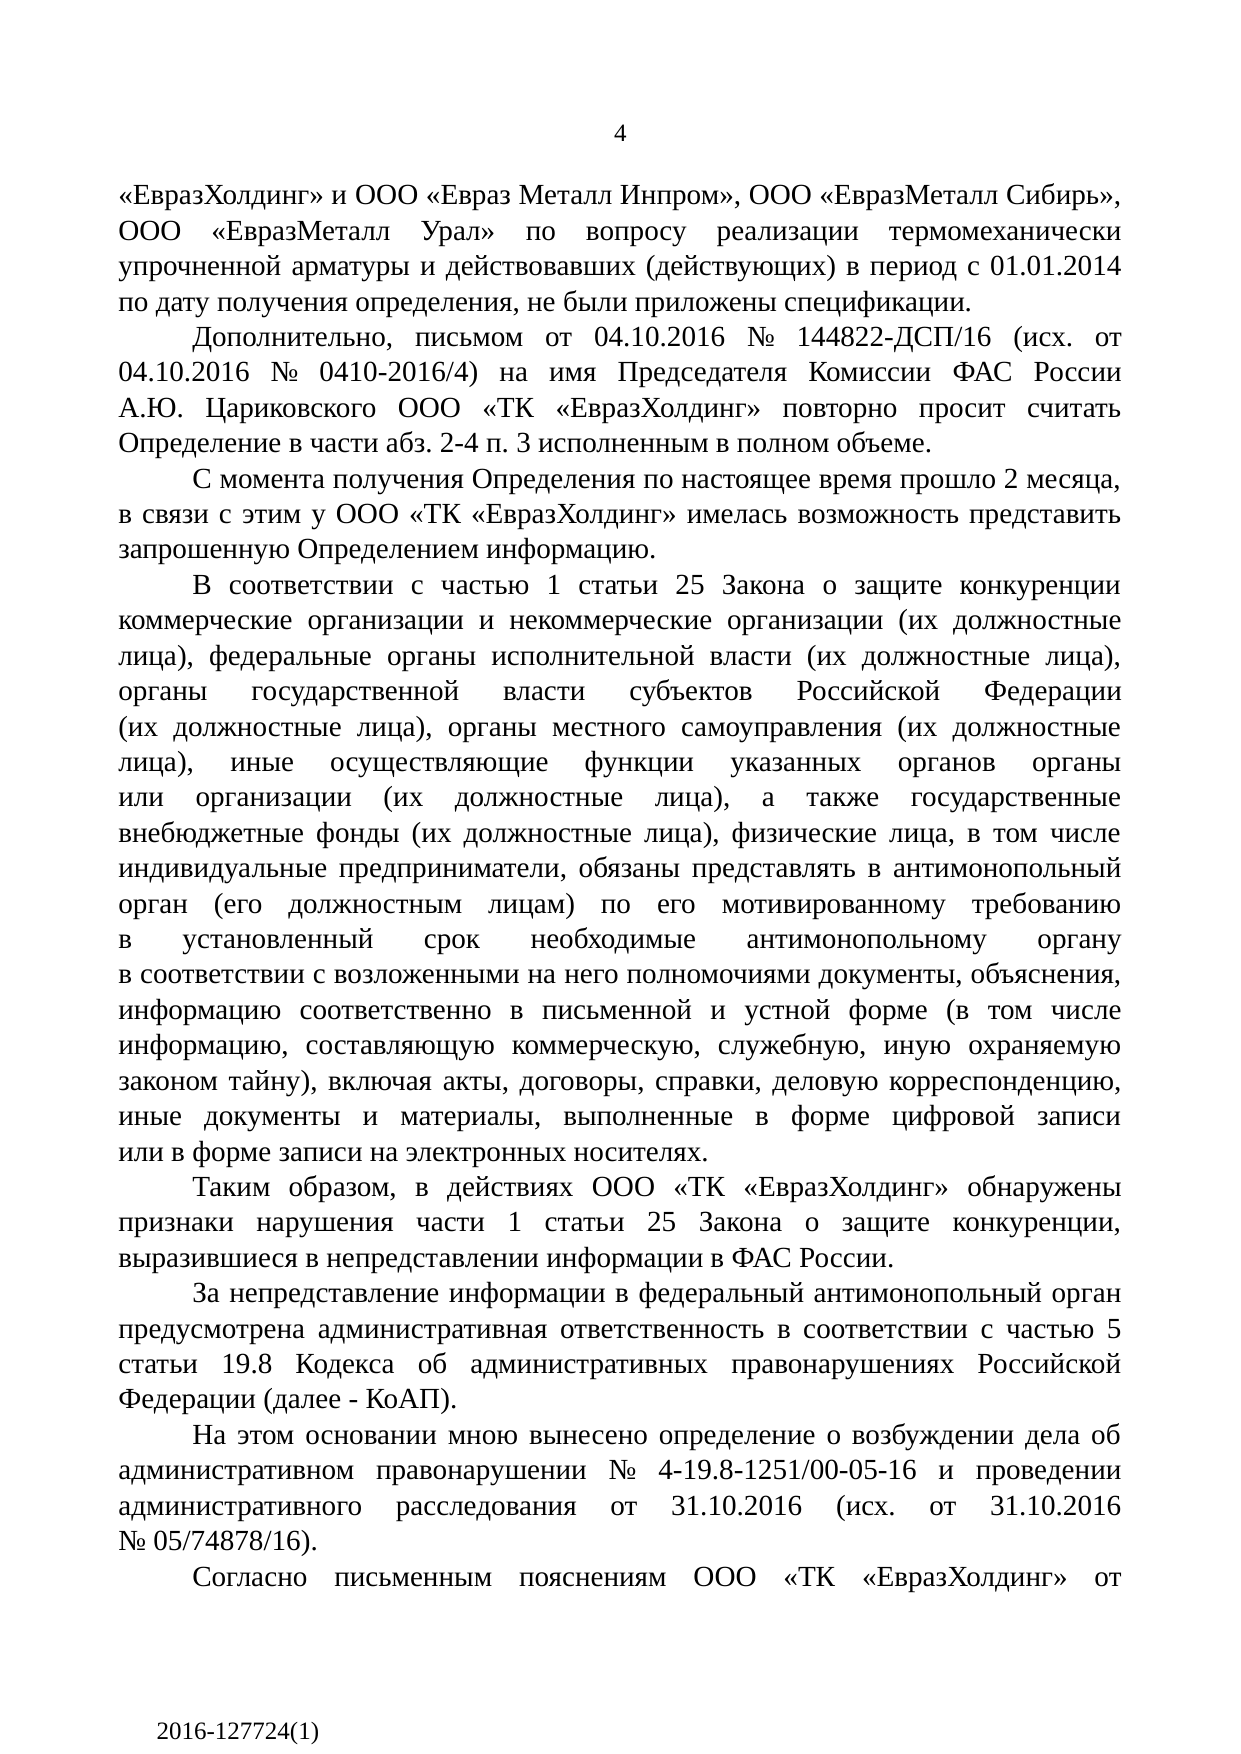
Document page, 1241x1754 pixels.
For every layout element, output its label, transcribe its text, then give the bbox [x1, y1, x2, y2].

text «ЕвразХолдинг» и ООО «Евраз Металл Инпром», ООО «ЕвразМеталл Сибирь», ООО «ЕвразМеталл Урал» по вопросу реализации термомеханически упрочненной арматуры и действовавших (действующих) в период с 01.01.2014 по дату получения определения, не были приложены спецификации. [118, 176, 1122, 318]
text В соответствии с частью 1 статьи 25 Закона о защите конкуренции коммерческие организации и некоммерческие организации (их должностные лица), федеральные органы исполнительной власти (их должностные лица), органы государственной власти субъектов Российской Федерации (их должностные лица), органы местного самоуправления (их должностные лица), иные осуществляющие функции указанных органов органы или организации (их должностные лица), а также государственные внебюджетные фонды (их должностные лица), физические лица, в том числе индивидуальные предприниматели, обязаны представлять в антимонопольный орган (его должностным лицам) по его мотивированному требованию в установленный срок необходимые антимонопольному органу в соответствии с возложенными на него полномочиями документы, объяснения, информацию соответственно в письменной и устной форме (в том числе информацию, составляющую коммерческую, служебную, иную охраняемую законом тайну), включая акты, договоры, справки, деловую корреспонденцию, иные документы и материалы, выполненные в форме цифровой записи или в форме записи на электронных носителях. [118, 566, 1122, 1168]
text Дополнительно, письмом от 04.10.2016 № 144822-ДСП/16 (исх. от 04.10.2016 № 0410-2016/4) на имя Председателя Комиссии ФАС России А.Ю. Цариковского ООО «ТК «ЕвразХолдинг» повторно просит считать Определение в части абз. 2-4 п. 3 исполненным в полном объеме. [118, 318, 1122, 460]
text Согласно письменным пояснениям ООО «ТК «ЕвразХолдинг» от [118, 1558, 1122, 1593]
text Таким образом, в действиях ООО «ТК «ЕвразХолдинг» обнаружены признаки нарушения части 1 статьи 25 Закона о защите конкуренции, выразившиеся в непредставлении информации в ФАС России. [118, 1168, 1122, 1274]
text На этом основании мною вынесено определение о возбуждении дела об административном правонарушении № 4-19.8-1251/00-05-16 и проведении административного расследования от 31.10.2016 (исх. от 31.10.2016 № 05/74878/16). [118, 1416, 1122, 1558]
text За непредставление информации в федеральный антимонопольный орган предусмотрена административная ответственность в соответствии с частью 5 статьи 19.8 Кодекса об административных правонарушениях Российской Федерации (далее - КоАП). [118, 1274, 1122, 1416]
text С момента получения Определения по настоящее время прошло 2 месяца, в связи с этим у ООО «ТК «ЕвразХолдинг» имелась возможность представить запрошенную Определением информацию. [118, 460, 1122, 566]
